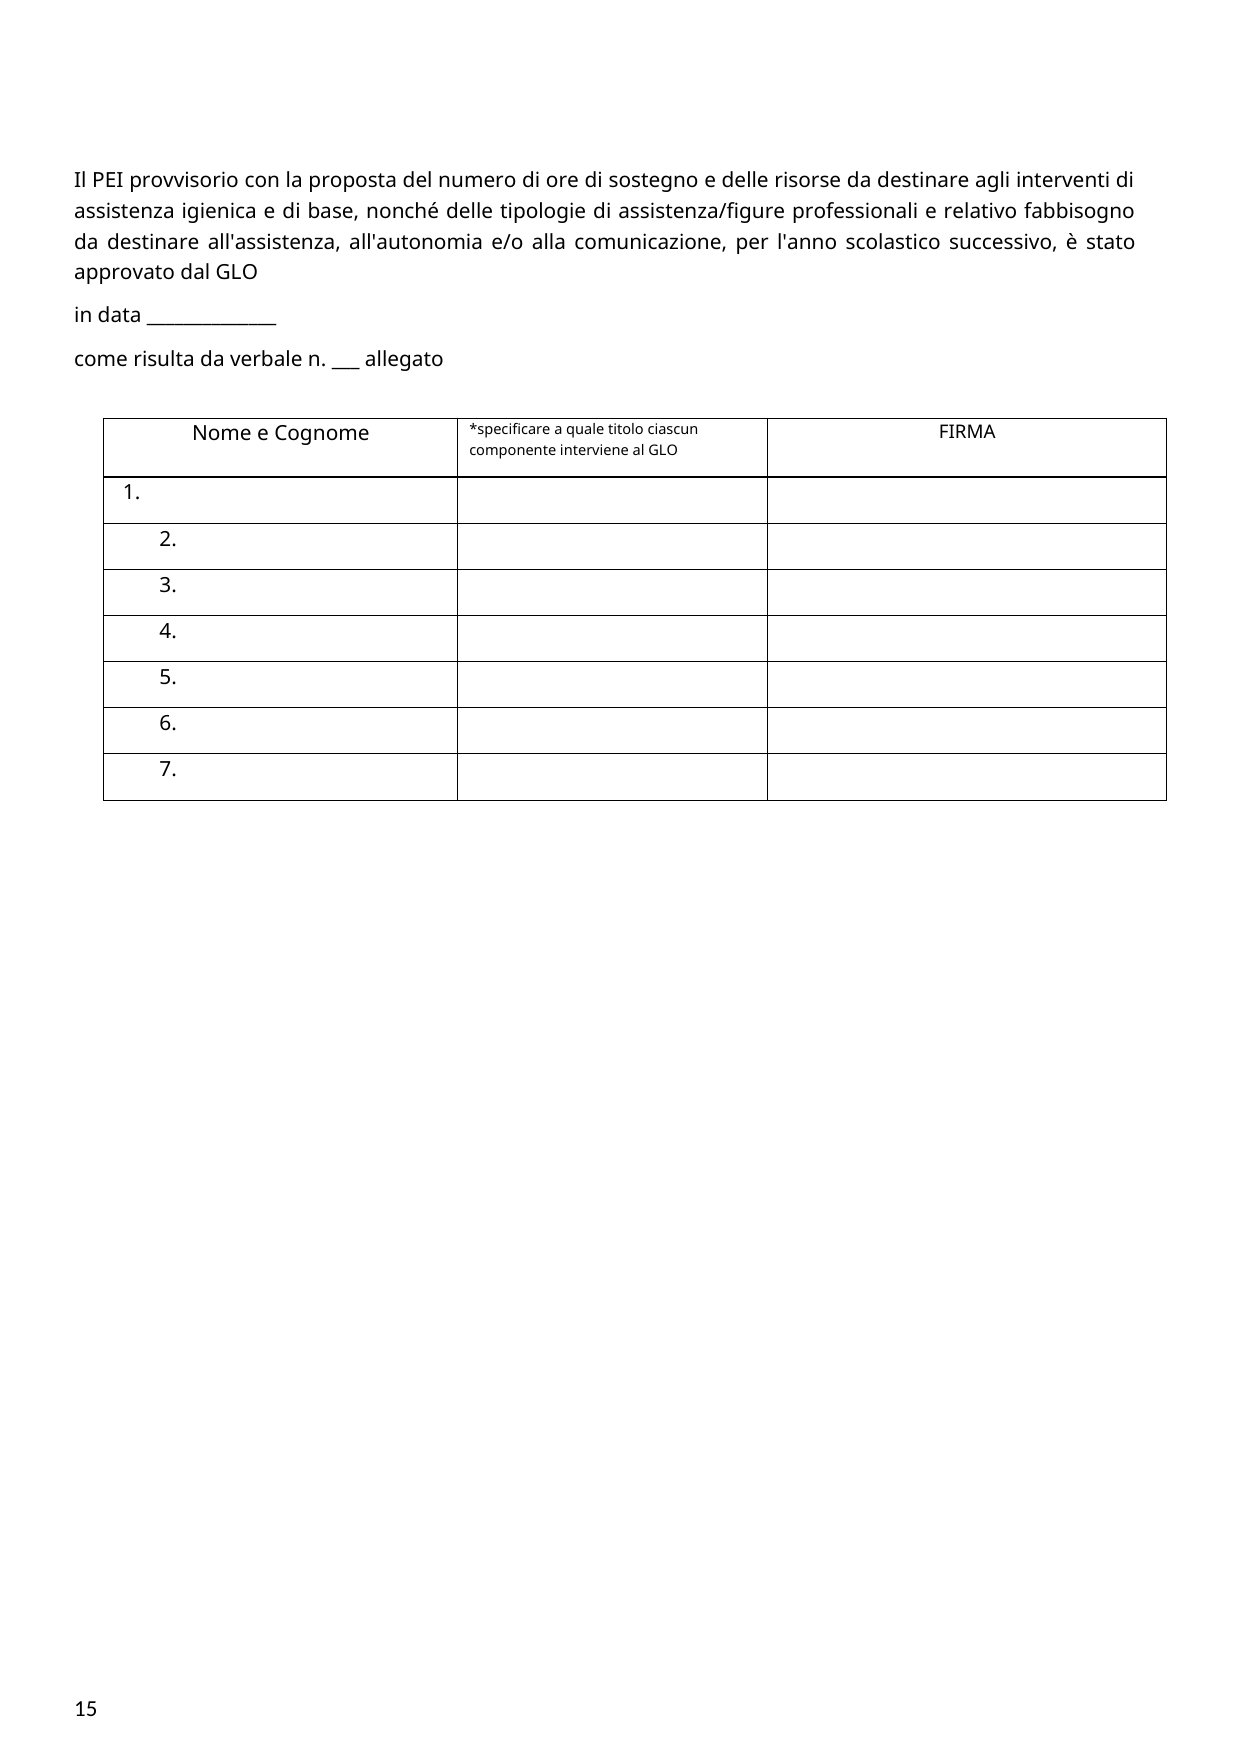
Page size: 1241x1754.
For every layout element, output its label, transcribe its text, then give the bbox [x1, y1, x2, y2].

table_cell [104, 662, 457, 707]
table_cell [104, 754, 457, 799]
text Il PEI provvisorio con la proposta del numero di ore di sostegno e delle risorse da destinare agli interventi di assistenza igienica e di base, nonché delle tipologie di assistenza/figure professionali e relativo fabbisogno da destinare all'assistenza, all'autonomia e/o alla comunicazione, per l'anno scolastico successivo, è stato approvato dal GLO [74, 166, 1137, 286]
table_header Nome e Cognome [104, 419, 457, 476]
table_cell [104, 524, 457, 569]
table_cell [768, 478, 1166, 523]
table_cell [104, 478, 457, 523]
table_header *specificare a quale titolo ciascun componente interviene al GLO [458, 419, 767, 476]
text come risulta da verbale n. ___ allegato [74, 344, 1181, 372]
table_cell [458, 708, 767, 753]
table_cell [104, 708, 457, 753]
table_cell [768, 570, 1166, 615]
table_cell [104, 570, 457, 615]
table_cell [458, 570, 767, 615]
table_cell [104, 616, 457, 661]
table_cell [768, 754, 1166, 799]
table_cell [458, 662, 767, 707]
table_cell [458, 478, 767, 523]
text in data ______________ [74, 301, 1181, 329]
table_cell [458, 616, 767, 661]
table_cell [768, 524, 1166, 569]
table_cell [458, 754, 767, 799]
table_cell [458, 524, 767, 569]
table_cell [768, 708, 1166, 753]
table_cell [768, 616, 1166, 661]
table_header FIRMA [768, 419, 1166, 476]
table_cell [768, 662, 1166, 707]
